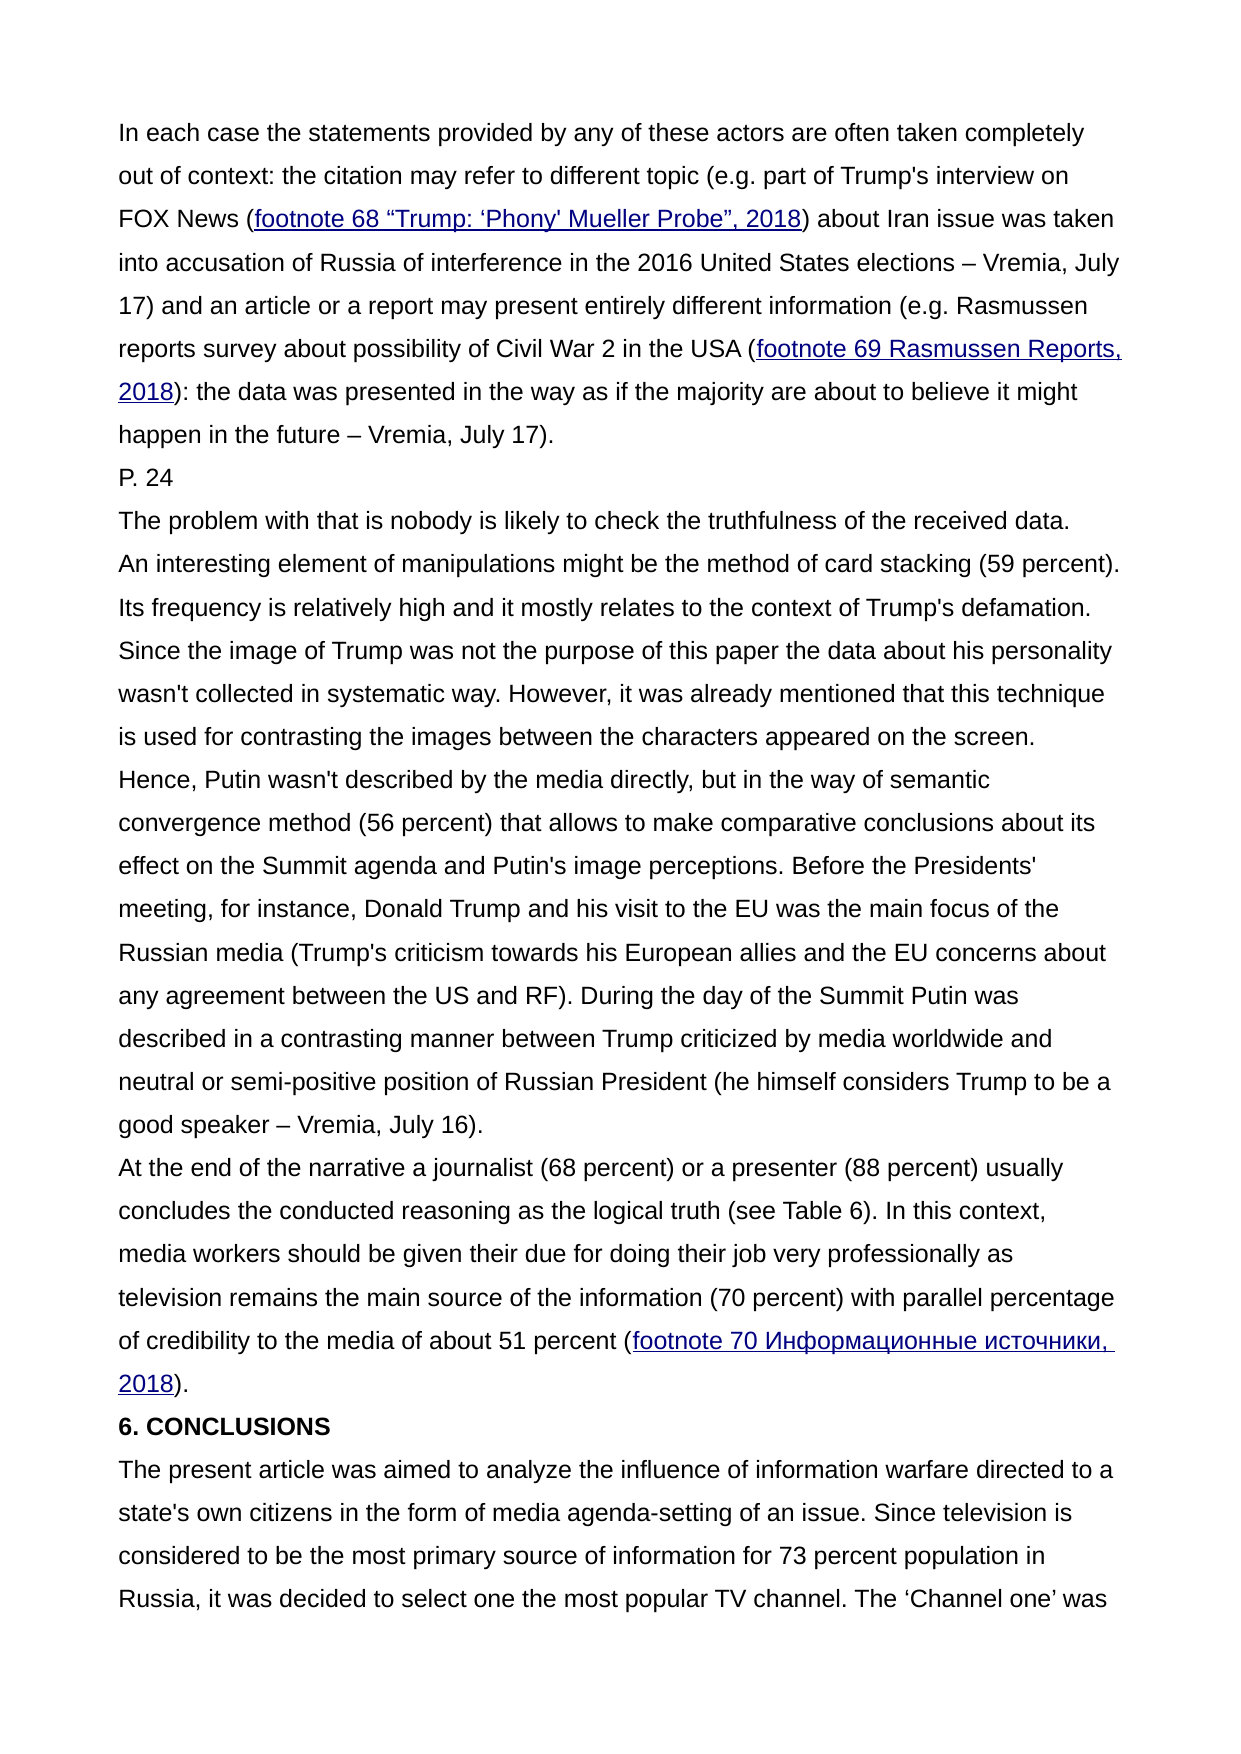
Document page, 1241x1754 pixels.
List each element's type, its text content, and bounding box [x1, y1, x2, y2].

text An interesting element of manipulations might be the method of card stacking (59 percent). Its frequency is relatively high and it mostly relates to the context of Trump's defamation. Since the image of Trump was not the purpose of this paper the data about his personality wasn't collected in systematic way. However, it was already mentioned that this technique is used for contrasting the images between the characters appeared on the screen. Hence, Putin wasn't described by the media directly, but in the way of semantic convergence method (56 percent) that allows to make comparative conclusions about its effect on the Summit agenda and Putin's image perceptions. Before the Presidents' meeting, for instance, Donald Trump and his visit to the EU was the main focus of the Russian media (Trump's criticism towards his European allies and the EU concerns about any agreement between the US and RF). During the day of the Summit Putin was described in a contrasting manner between Trump criticized by media worldwide and neutral or semi-positive position of Russian President (he himself considers Trump to be a good speaker – Vremia, July 16). [118, 549, 1122, 1139]
text P. 24 [118, 463, 1122, 492]
text In each case the statements provided by any of these actors are often taken completely out of context: the citation may refer to different topic (e.g. part of Trump's interview on FOX News (footnote 68 “Trump: ‘Phony' Mueller Probe”, 2018) about Iran issue was taken into accusation of Russia of interference in the 2016 United States elections – Vremia, July 17) and an article or a report may present entirely different information (e.g. Rasmussen reports survey about possibility of Civil War 2 in the USA (footnote 69 Rasmussen Reports, 2018): the data was presented in the way as if the majority are about to believe it might happen in the future – Vremia, July 17). [118, 118, 1122, 449]
text At the end of the narrative a journalist (68 percent) or a presenter (88 percent) usually concludes the conducted reasoning as the logical truth (see Table 6). In this context, media workers should be given their due for doing their job very professionally as television remains the main source of the information (70 percent) with parallel percentage of credibility to the media of about 51 percent (footnote 70 Информационные источники, 2018). [118, 1153, 1122, 1397]
text The present article was aimed to analyze the influence of information warfare directed to a state's own citizens in the form of media agenda-setting of an issue. Since television is considered to be the most primary source of information for 73 percent population in Russia, it was decided to select one the most popular TV channel. The ‘Channel one’ was [118, 1455, 1122, 1613]
text The problem with that is nobody is likely to check the truthfulness of the received data. [118, 506, 1122, 535]
subtitle 6. CONCLUSIONS [118, 1412, 1122, 1441]
